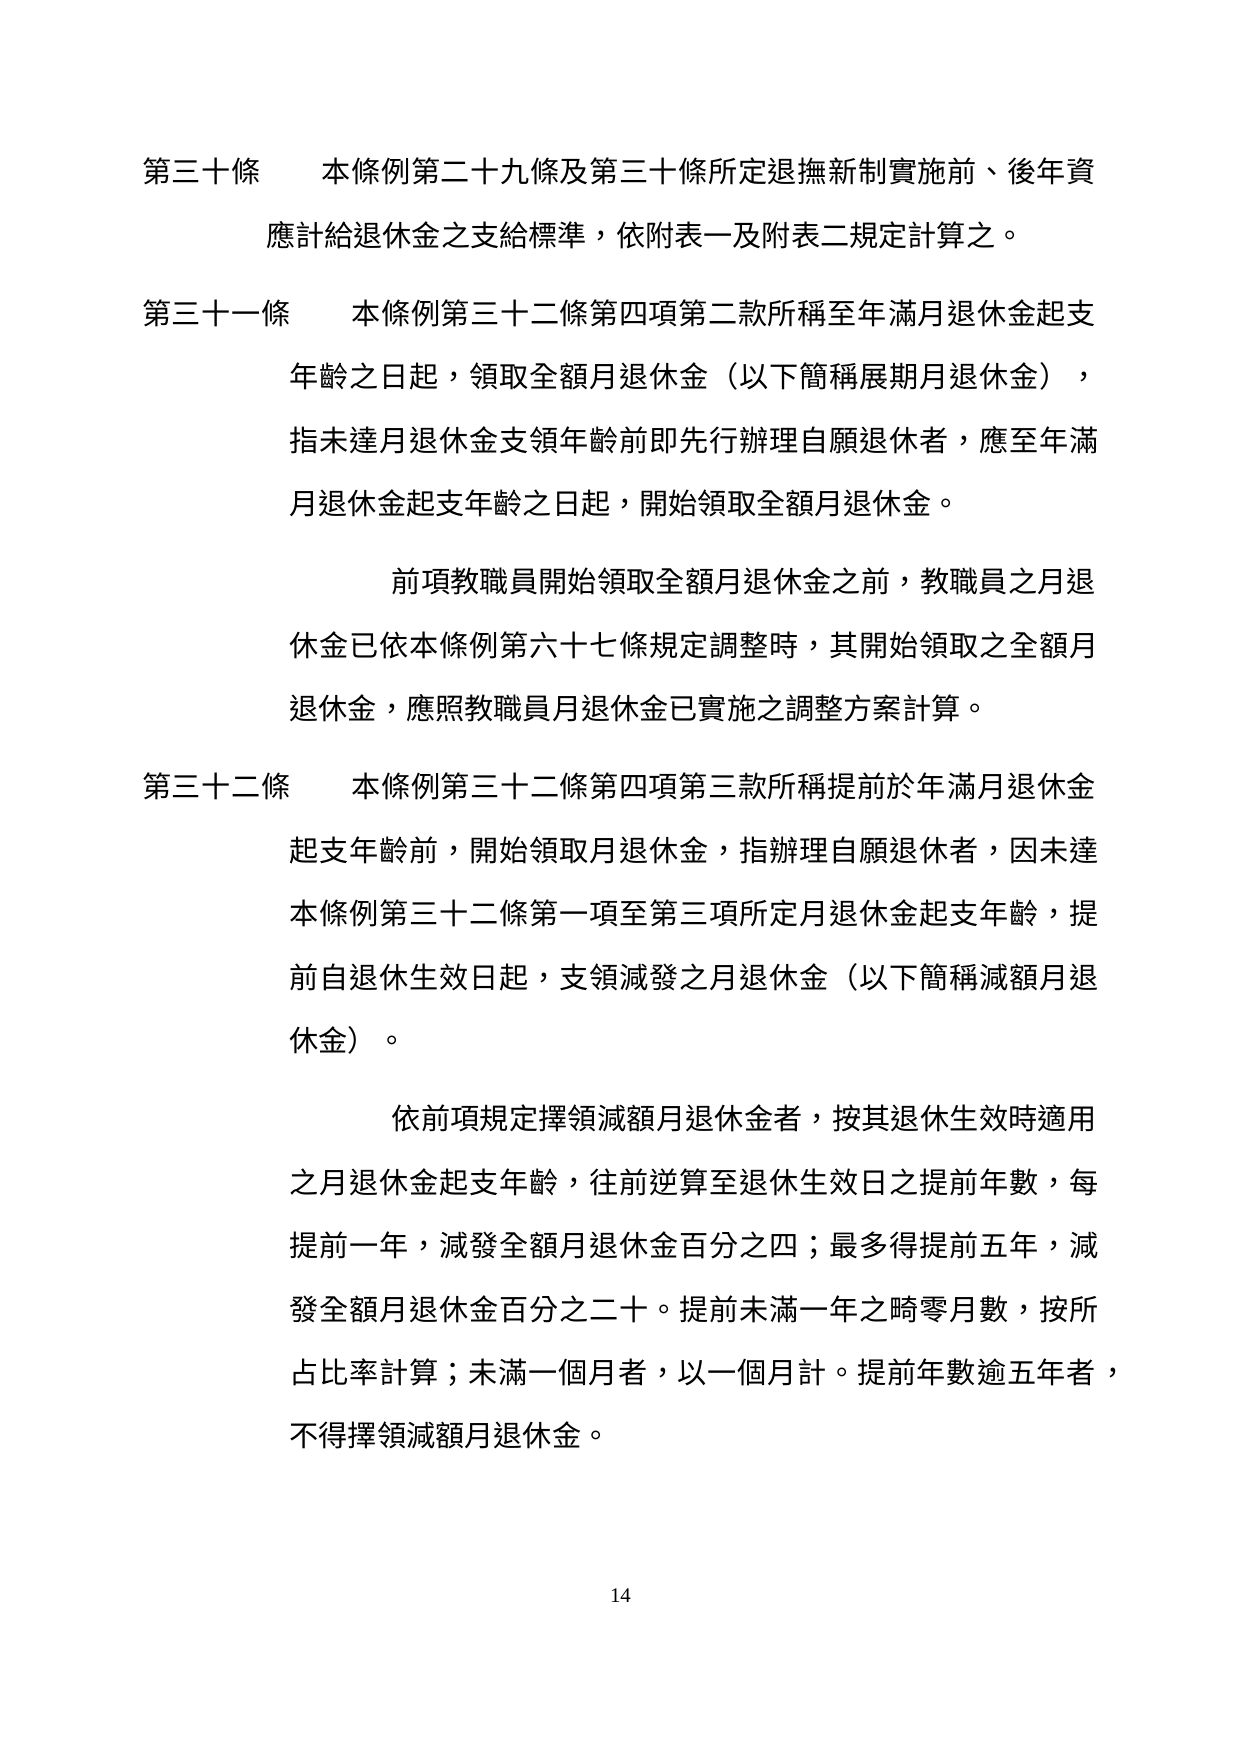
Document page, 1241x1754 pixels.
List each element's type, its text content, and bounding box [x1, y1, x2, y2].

text 前項教職員開始領取全額月退休金之前，教職員之月退休金已依本條例第六十七條規定調整時，其開始領取之全額月退休金，應照教職員月退休金已實施之調整方案計算。 [142, 559, 1098, 728]
text 第三十條 本條例第二十九條及第三十條所定退撫新制實施前、後年資應計給退休金之支給標準，依附表一及附表二規定計算之。 [142, 149, 1098, 255]
text 依前項規定擇領減額月退休金者，按其退休生效時適用之月退休金起支年齡，往前逆算至退休生效日之提前年數，每提前一年，減發全額月退休金百分之四；最多得提前五年，減發全額月退休金百分之二十。提前未滿一年之畸零月數，按所占比率計算；未滿一個月者，以一個月計。提前年數逾五年者，不得擇領減額月退休金。 [142, 1096, 1098, 1455]
text 第三十一條 本條例第三十二條第四項第二款所稱至年滿月退休金起支年齡之日起，領取全額月退休金（以下簡稱展期月退休金），指未達月退休金支領年齡前即先行辦理自願退休者，應至年滿月退休金起支年齡之日起，開始領取全額月退休金。 [142, 291, 1098, 523]
text 第三十二條 本條例第三十二條第四項第三款所稱提前於年滿月退休金起支年齡前，開始領取月退休金，指辦理自願退休者，因未達本條例第三十二條第一項至第三項所定月退休金起支年齡，提前自退休生效日起，支領減發之月退休金（以下簡稱減額月退休金）。 [142, 764, 1098, 1060]
